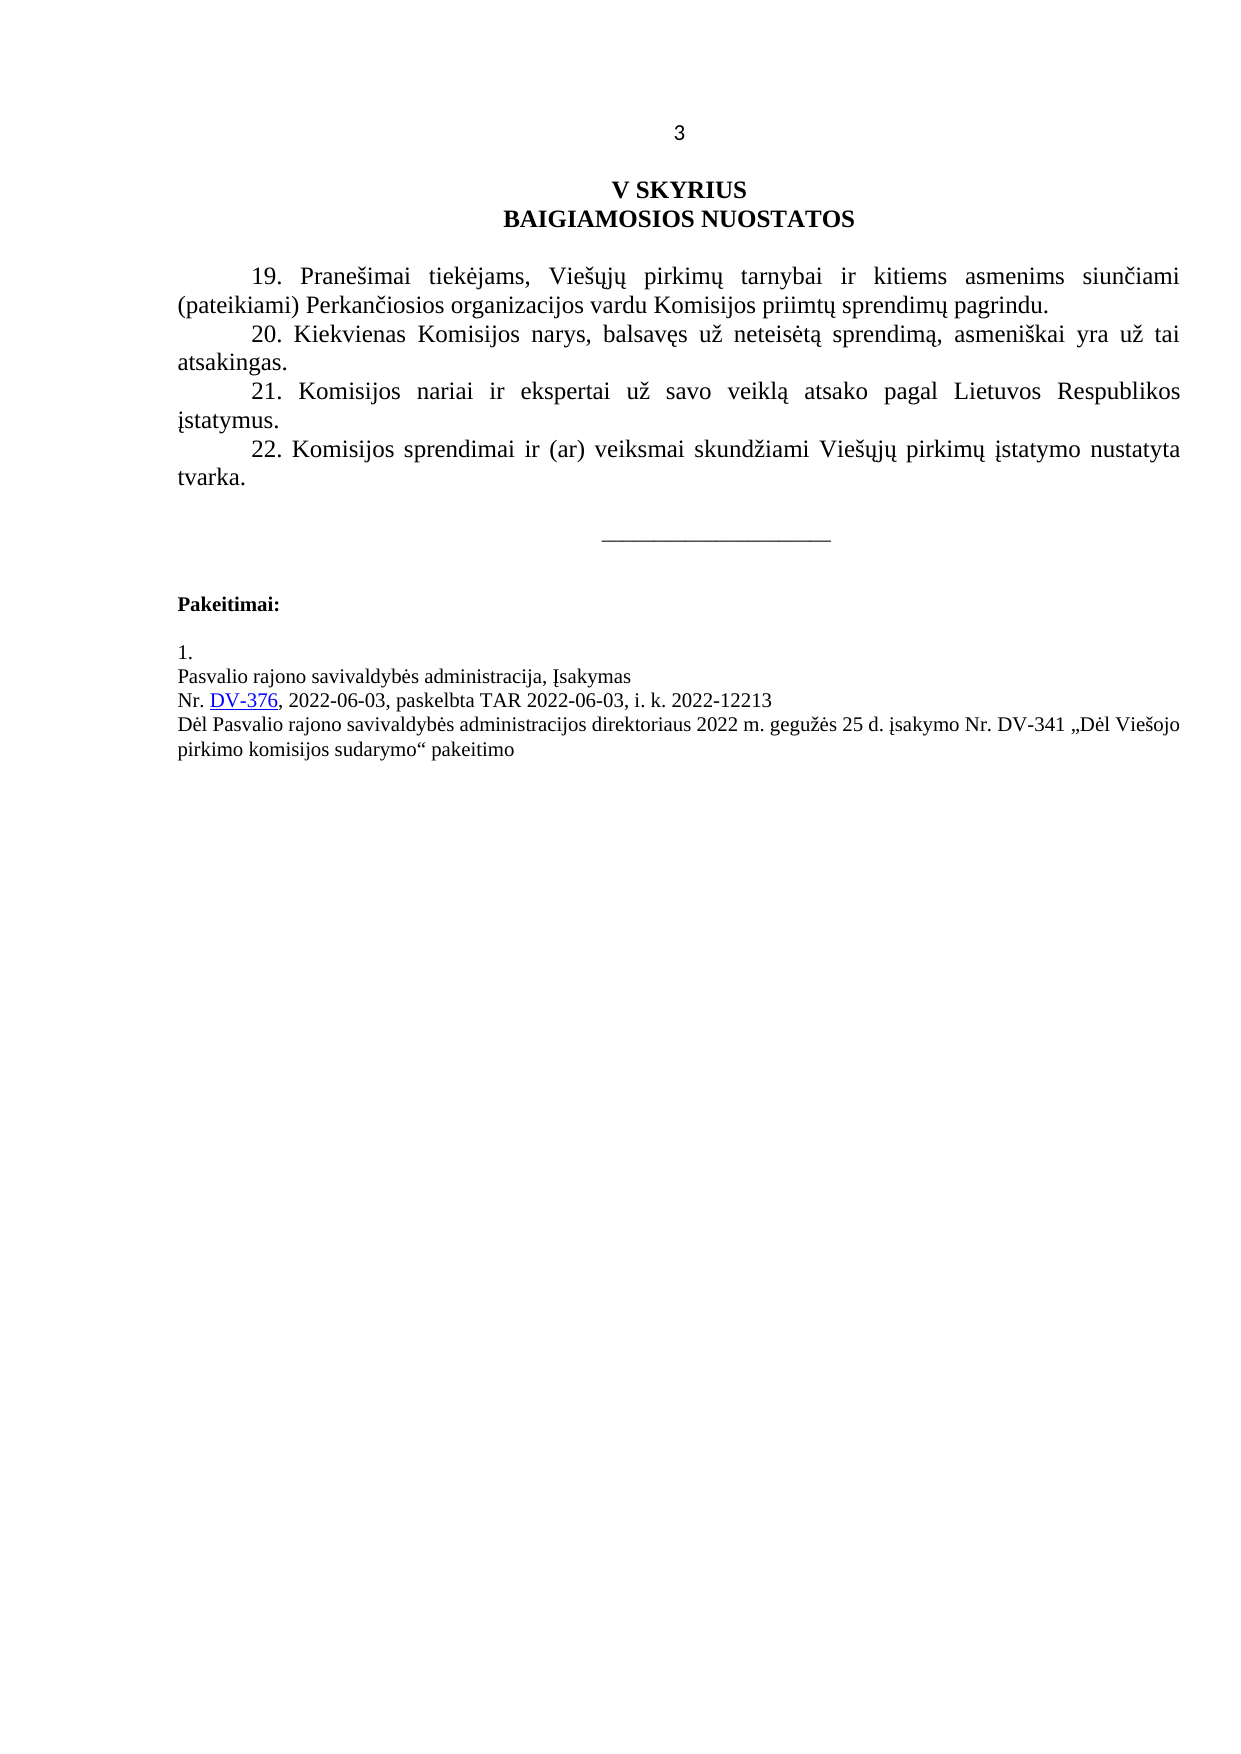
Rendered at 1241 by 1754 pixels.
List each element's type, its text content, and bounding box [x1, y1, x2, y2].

text BAIGIAMOSIOS NUOSTATOS [177, 204, 1181, 232]
text 22. Komisijos sprendimai ir (ar) veiksmai skundžiami Viešųjų pirkimų įstatymo nustatyta tvarka. [177, 434, 1181, 491]
text 19. Pranešimai tiekėjams, Viešųjų pirkimų tarnybai ir kitiems asmenims siunčiami (pateikiami) Perkančiosios organizacijos vardu Komisijos priimtų sprendimų pagrindu. [177, 261, 1181, 319]
text Pasvalio rajono savivaldybės administracija, Įsakymas [177, 664, 1181, 688]
text 20. Kiekvienas Komisijos narys, balsavęs už neteisėtą sprendimą, asmeniškai yra už tai atsakingas. [177, 319, 1181, 376]
text V SKYRIUS [177, 175, 1181, 204]
text Dėl Pasvalio rajono savivaldybės administracijos direktoriaus 2022 m. gegužės 25 d. įsakymo Nr. DV-341 „Dėl Viešojo pirkimo komisijos sudarymo“ pakeitimo [177, 712, 1181, 761]
text 21. Komisijos nariai ir ekspertai už savo veiklą atsako pagal Lietuvos Respublikos įstatymus. [177, 376, 1181, 434]
text Pakeitimai: [177, 592, 1181, 616]
text ______________________ [177, 520, 1181, 544]
text Nr. DV-376, 2022-06-03, paskelbta TAR 2022-06-03, i. k. 2022-12213 [177, 688, 1181, 712]
text 1. [177, 640, 1181, 664]
